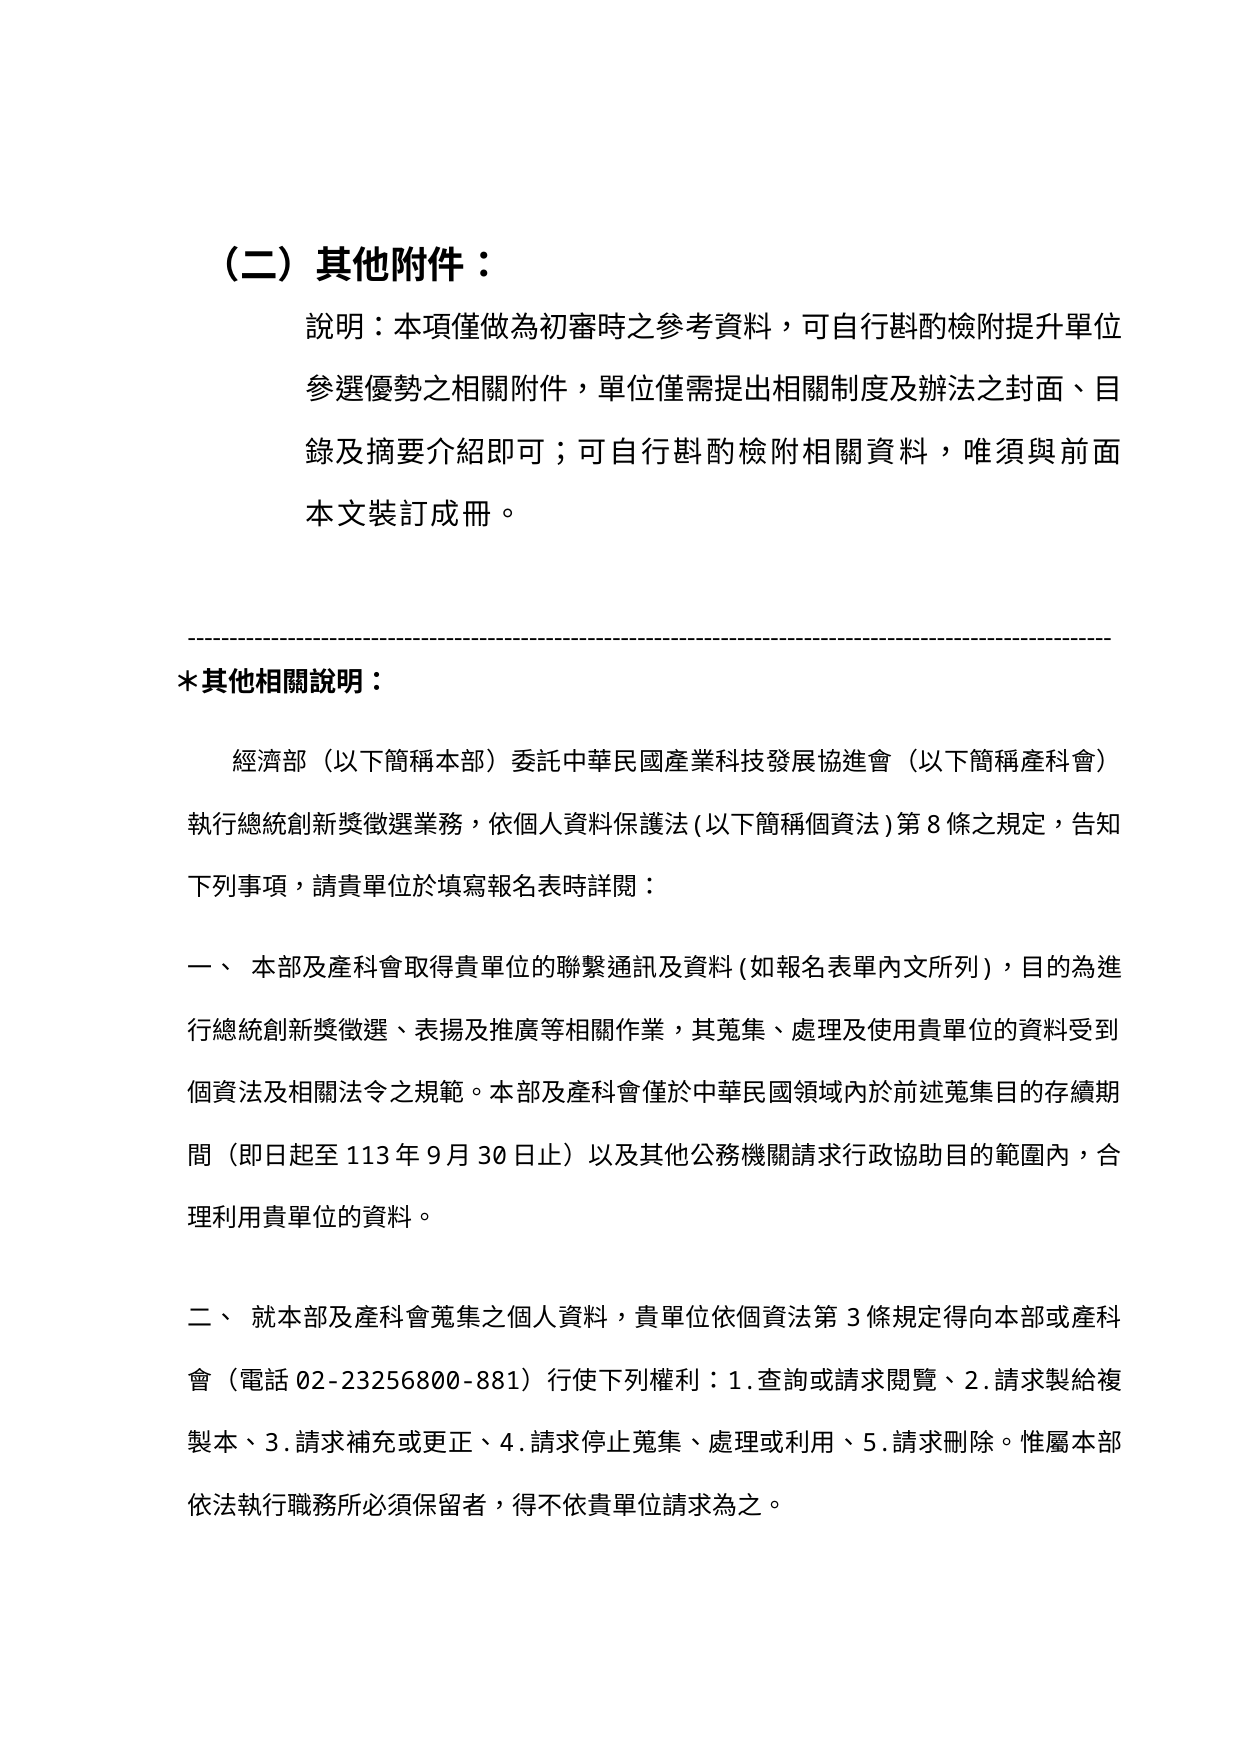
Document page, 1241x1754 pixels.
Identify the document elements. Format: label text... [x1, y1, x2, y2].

text 說明：本項僅做為初審時之參考資料，可自行斟酌檢附提升單位參選優勢之相關附件，單位僅需提出相關制度及辦法之封面、目錄及摘要介紹即可；可自行斟酌檢附相關資料，唯須與前面本文裝訂成冊。 [306, 283, 1122, 533]
text （二）其他附件： [202, 220, 1122, 283]
text ＊其他相關說明： [147, 658, 1122, 699]
text --------------------------------------------------------------------------------------------------------------- [187, 595, 1122, 658]
text 二、 就本部及產科會蒐集之個人資料，貴單位依個資法第3條規定得向本部或產科會（電話02-23256800-881）行使下列權利：1.查詢或請求閱覽、2.請求製給複製本、3.請求補充或更正、4.請求停止蒐集、處理或利用、5.請求刪除。惟屬本部依法執行職務所必須保留者，得不依貴單位請求為之。 [187, 1274, 1122, 1524]
text 經濟部（以下簡稱本部）委託中華民國產業科技發展協進會（以下簡稱產科會）執行總統創新獎徵選業務，依個人資料保護法(以下簡稱個資法)第8條之規定，告知下列事項，請貴單位於填寫報名表時詳閱： [187, 718, 1122, 906]
text 一、 本部及產科會取得貴單位的聯繫通訊及資料(如報名表單內文所列)，目的為進行總統創新獎徵選、表揚及推廣等相關作業，其蒐集、處理及使用貴單位的資料受到個資法及相關法令之規範。本部及產科會僅於中華民國領域內於前述蒐集目的存續期間（即日起至113年9月30日止）以及其他公務機關請求行政協助目的範圍內，合理利用貴單位的資料。 [187, 924, 1122, 1237]
